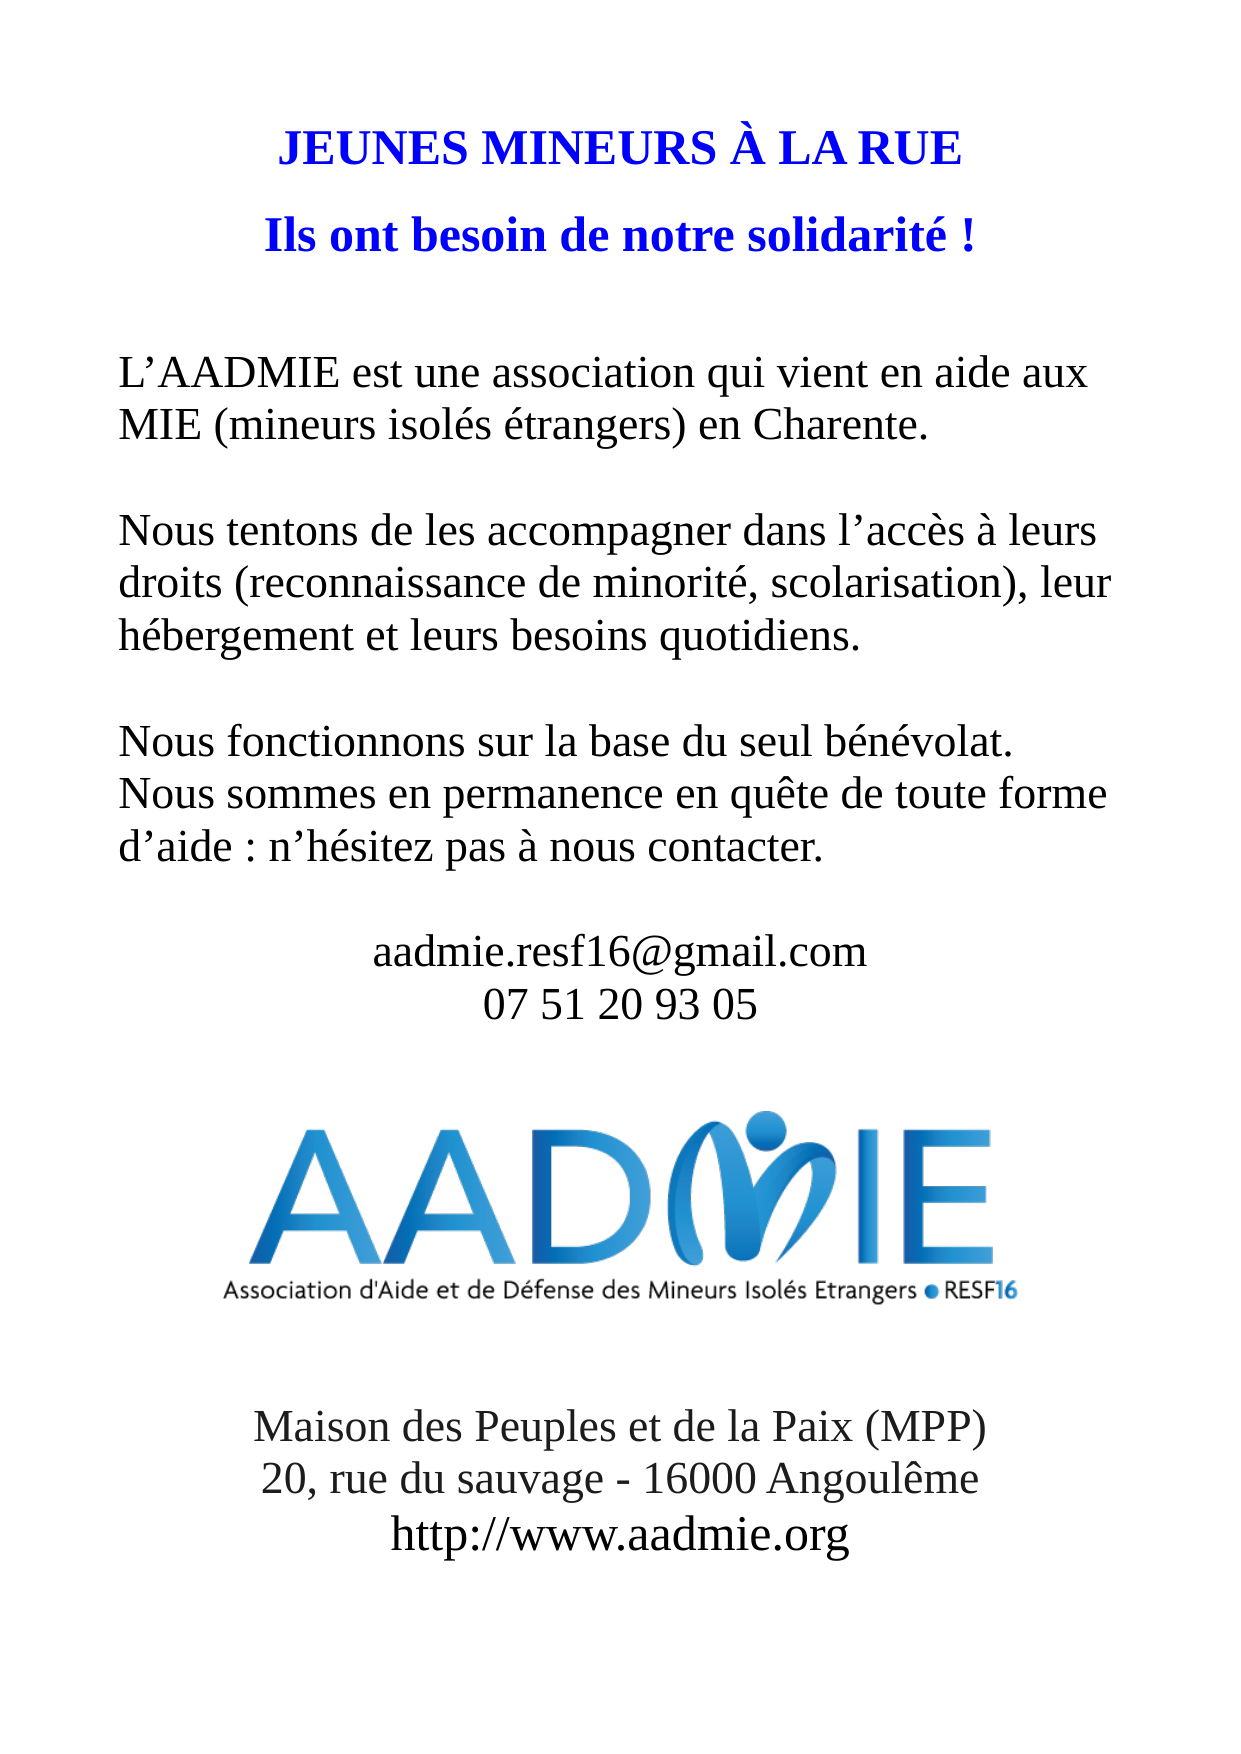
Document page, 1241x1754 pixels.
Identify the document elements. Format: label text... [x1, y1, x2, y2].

text aadmie.resf16@gmail.com [118, 924, 1122, 977]
text 07 51 20 93 05 [118, 977, 1122, 1029]
picture [118, 1091, 1122, 1326]
text Maison des Peuples et de la Paix (MPP) 20, rue du sauvage - 16000 Angoulême [118, 1398, 1122, 1504]
text Nous fonctionnons sur la base du seul bénévolat. Nous sommes en permanence en quête de toute forme d’aide : n’hésitez pas à nous contacter. [118, 713, 1122, 871]
text Ils ont besoin de notre solidarité ! [118, 205, 1122, 262]
text Nous tentons de les accompagner dans l’accès à leurs droits (reconnaissance de minorité, scolarisation), leur hébergement et leurs besoins quotidiens. [118, 502, 1122, 660]
text JEUNES MINEURS À LA RUE [118, 118, 1122, 176]
text L’AADMIE est une association qui vient en aide aux MIE (mineurs isolés étrangers) en Charente. [118, 344, 1122, 449]
text http://www.aadmie.org [118, 1504, 1122, 1561]
